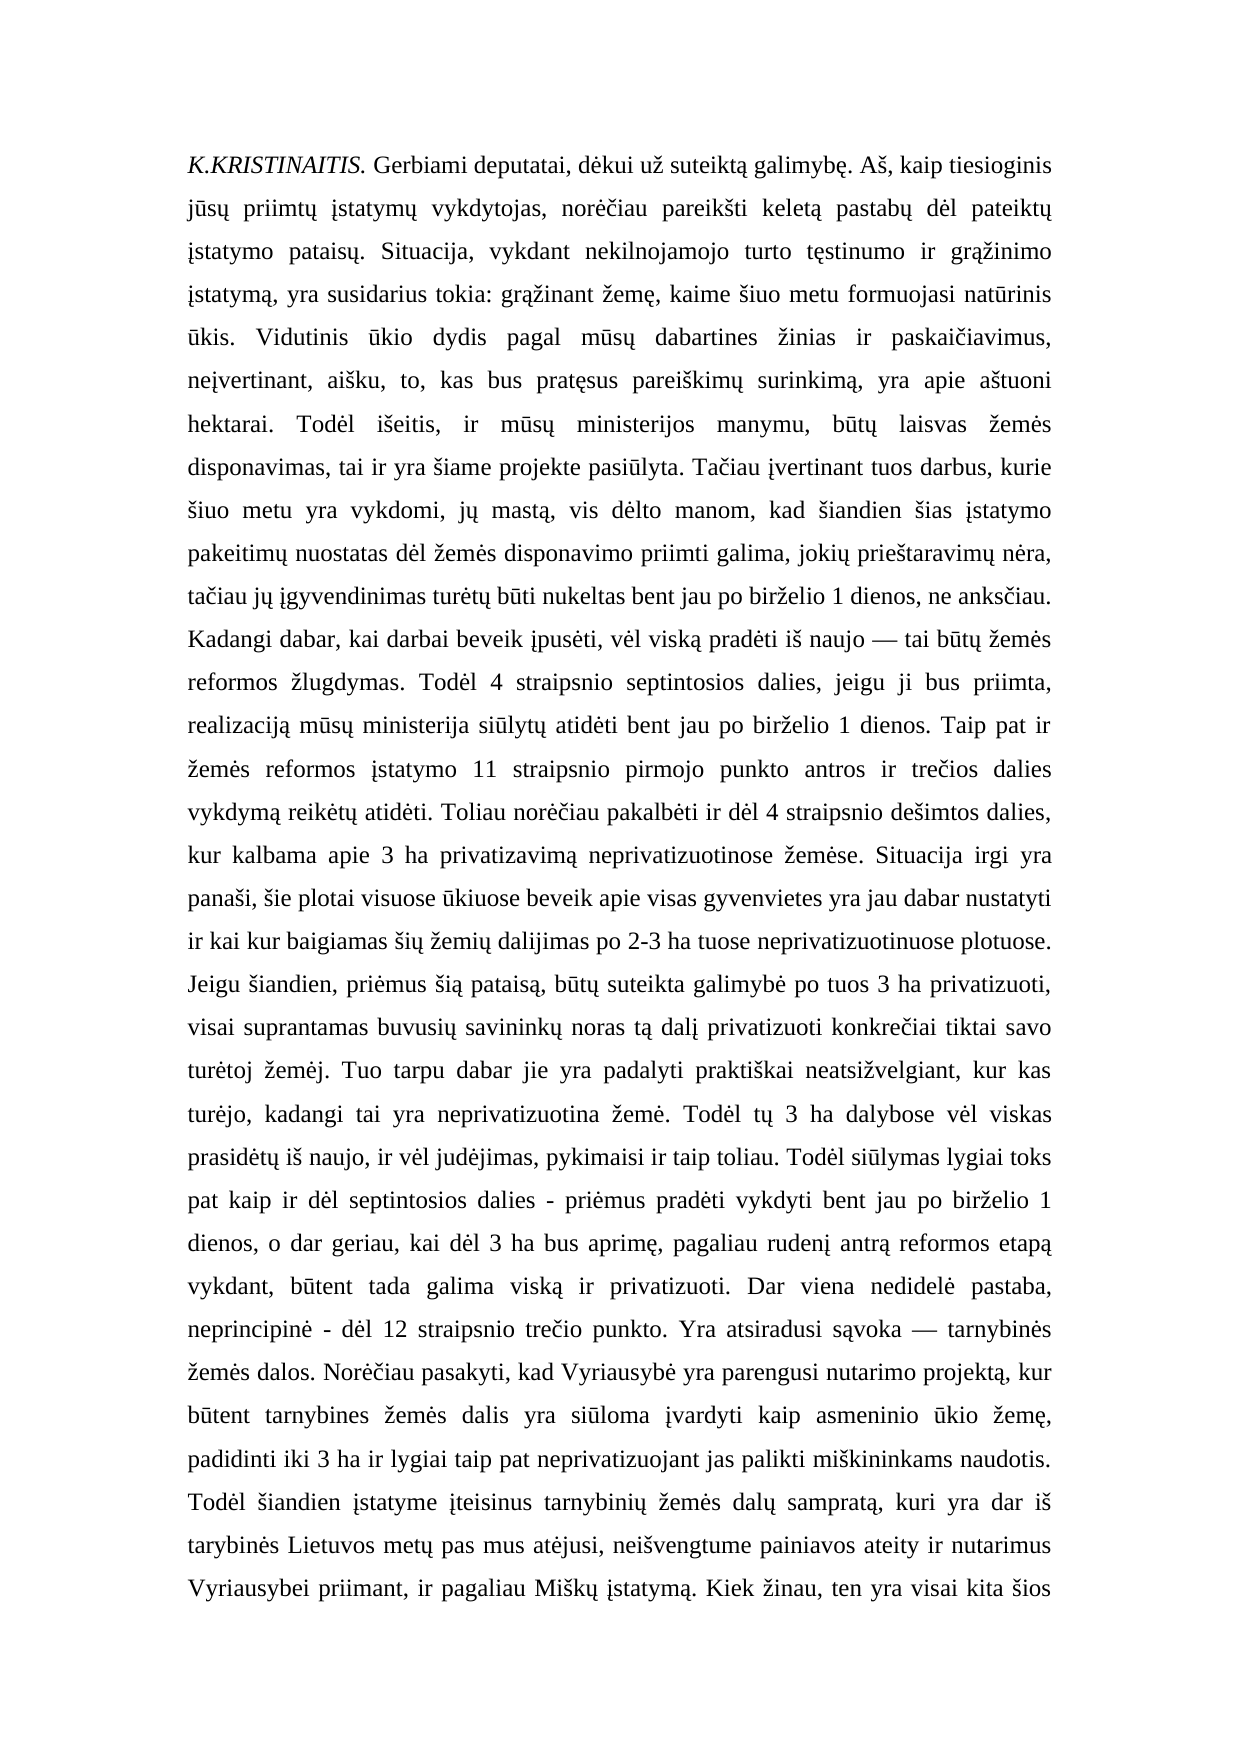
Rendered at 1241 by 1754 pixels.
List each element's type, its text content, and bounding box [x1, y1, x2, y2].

text K.KRISTINAITIS. Gerbiami deputatai, dėkui už suteiktą galimybę. Aš, kaip tiesioginis jūsų priimtų įstatymų vykdytojas, norėčiau pareikšti keletą pastabų dėl pateiktų įstatymo pataisų. Situacija, vykdant nekilnojamojo turto tęstinumo ir grąžinimo įstatymą, yra susidarius tokia: grąžinant žemę, kaime šiuo metu formuojasi natūrinis ūkis. Vidutinis ūkio dydis pagal mūsų dabartines žinias ir paskaičiavimus, neįvertinant, aišku, to, kas bus pratęsus pareiškimų surinkimą, yra apie aštuoni hektarai. Todėl išeitis, ir mūsų ministerijos manymu, būtų laisvas žemės disponavimas, tai ir yra šiame projekte pasiūlyta. Tačiau įvertinant tuos darbus, kurie šiuo metu yra vykdomi, jų mastą, vis dėlto manom, kad šiandien šias įstatymo pakeitimų nuostatas dėl žemės disponavimo priimti galima, jokių prieštaravimų nėra, tačiau jų įgyvendinimas turėtų būti nukeltas bent jau po birželio 1 dienos, ne anksčiau. Kadangi dabar, kai darbai beveik įpusėti, vėl viską pradėti iš naujo — tai būtų žemės reformos žlugdymas. Todėl 4 straipsnio septintosios dalies, jeigu ji bus priimta, realizaciją mūsų ministerija siūlytų atidėti bent jau po birželio 1 dienos. Taip pat ir žemės reformos įstatymo 11 straipsnio pirmojo punkto antros ir trečios dalies vykdymą reikėtų atidėti. Toliau norėčiau pakalbėti ir dėl 4 straipsnio dešimtos dalies, kur kalbama apie 3 ha privatizavimą neprivatizuotinose žemėse. Situacija irgi yra panaši, šie plotai visuose ūkiuose beveik apie visas gyvenvietes yra jau dabar nustatyti ir kai kur baigiamas šių žemių dalijimas po 2-3 ha tuose neprivatizuotinuose plotuose. Jeigu šiandien, priėmus šią pataisą, būtų suteikta galimybė po tuos 3 ha privatizuoti, visai suprantamas buvusių savininkų noras tą dalį privatizuoti konkrečiai tiktai savo turėtoj žemėj. Tuo tarpu dabar jie yra padalyti praktiškai neatsižvelgiant, kur kas turėjo, kadangi tai yra neprivatizuotina žemė. Todėl tų 3 ha dalybose vėl viskas prasidėtų iš naujo, ir vėl judėjimas, pykimaisi ir taip toliau. Todėl siūlymas lygiai toks pat kaip ir dėl septintosios dalies - priėmus pradėti vykdyti bent jau po birželio 1 dienos, o dar geriau, kai dėl 3 ha bus aprimę, pagaliau rudenį antrą reformos etapą vykdant, būtent tada galima viską ir privatizuoti. Dar viena nedidelė pastaba, neprincipinė - dėl 12 straipsnio trečio punkto. Yra atsiradusi sąvoka — tarnybinės žemės dalos. Norėčiau pasakyti, kad Vyriausybė yra parengusi nutarimo projektą, kur būtent tarnybines žemės dalis yra siūloma įvardyti kaip asmeninio ūkio žemę, padidinti iki 3 ha ir lygiai taip pat neprivatizuojant jas palikti miškininkams naudotis. Todėl šiandien įstatyme įteisinus tarnybinių žemės dalų sampratą, kuri yra dar iš tarybinės Lietuvos metų pas mus atėjusi, neišvengtume painiavos ateity ir nutarimus Vyriausybei priimant, ir pagaliau Miškų įstatymą. Kiek žinau, ten yra visai kita šios [187, 150, 1053, 1602]
